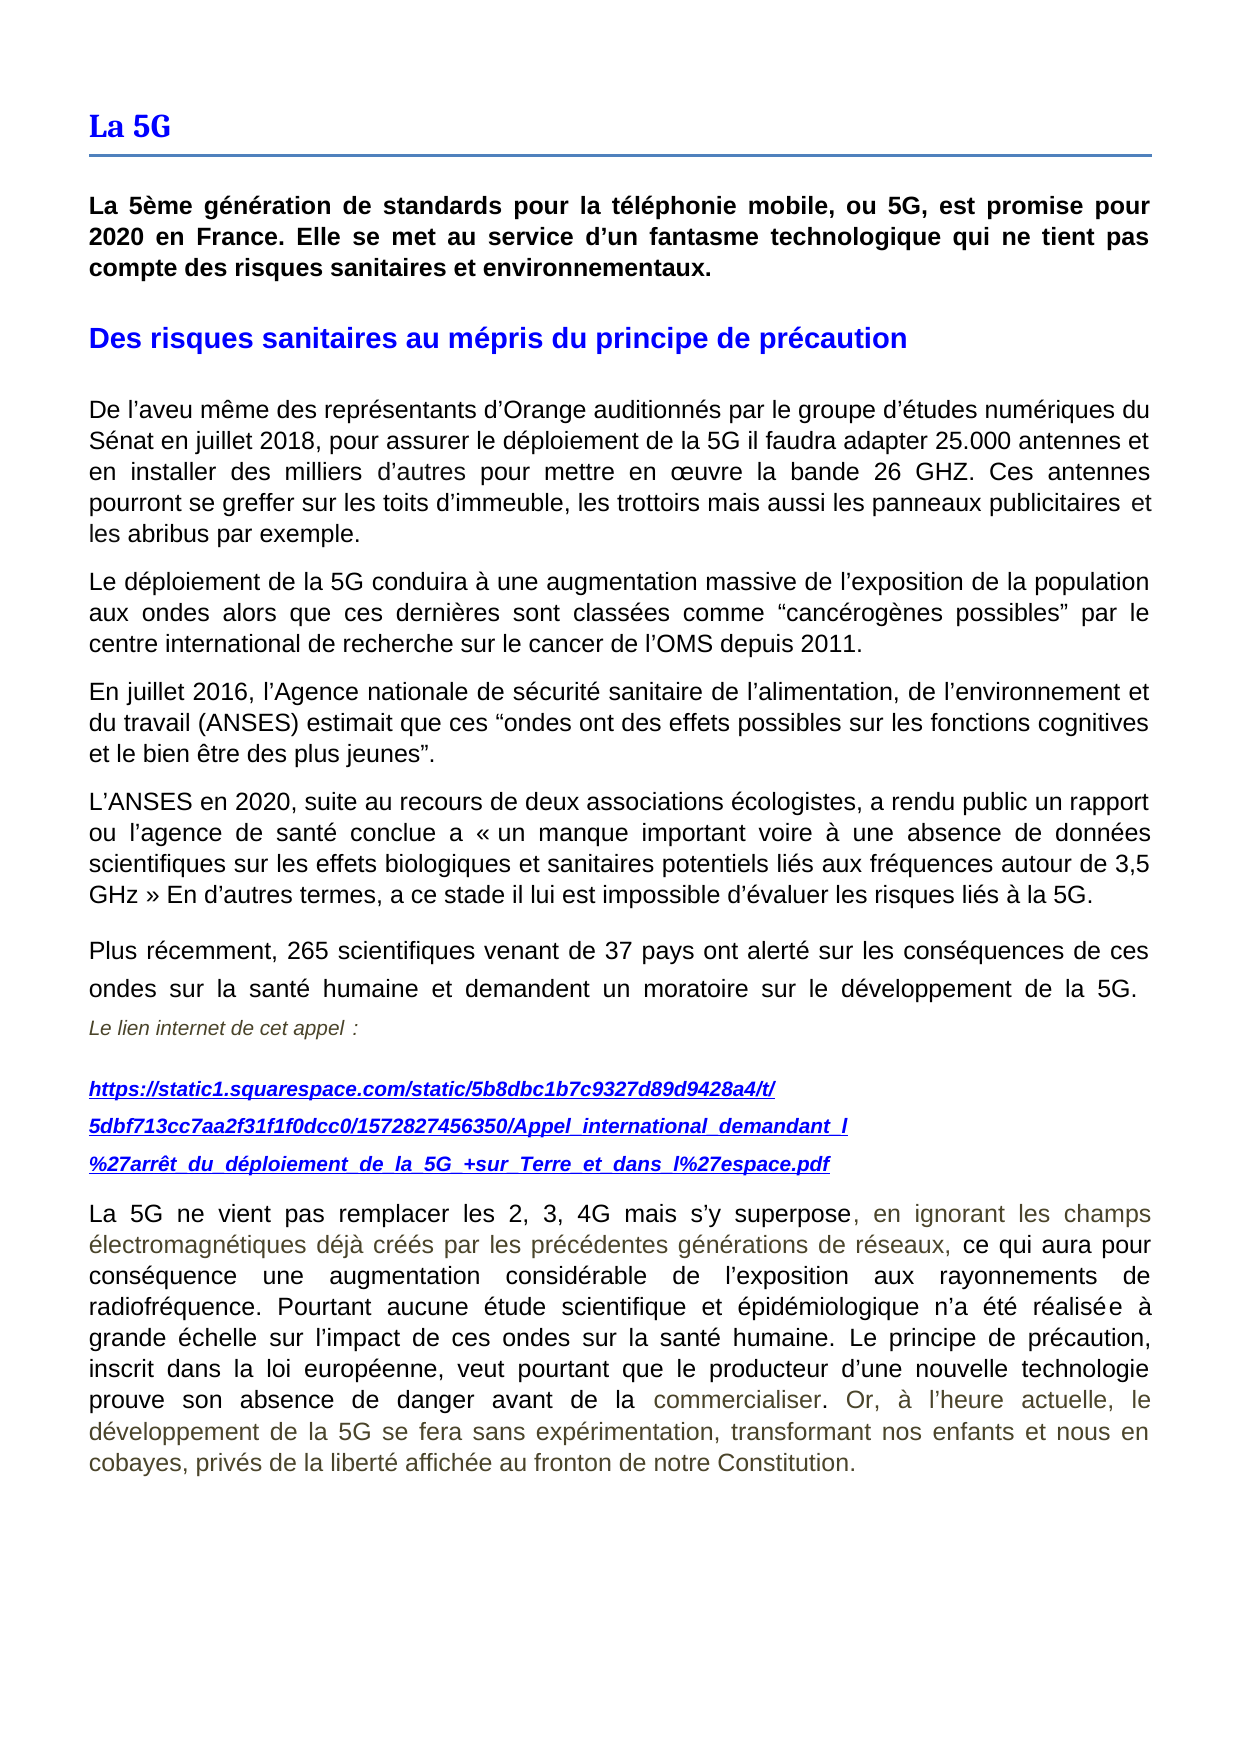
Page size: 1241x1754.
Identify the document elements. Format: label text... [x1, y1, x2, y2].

text L’ANSES en 2020, suite au recours de deux associations écologistes, a rendu public un rapport ou l’agence de santé conclue a « un manque important voire à une absence de données scientifiques sur les effets biologiques et sanitaires potentiels liés aux fréquences autour de 3,5 GHz » En d’autres termes, a ce stade il lui est impossible d’évaluer les risques liés à la 5G. [88, 787, 1152, 908]
text En juillet 2016, l’Agence nationale de sécurité sanitaire de l’alimentation, de l’environnement et du travail (ANSES) estimait que ces “ondes ont des effets possibles sur les fonctions cognitives et le bien être des plus jeunes”. [88, 677, 1152, 768]
text De l’aveu même des représentants d’Orange auditionnés par le groupe d’études numériques du Sénat en juillet 2018, pour assurer le déploiement de la 5G il faudra adapter 25.000 antennes et en installer des milliers d’autres pour mettre en œuvre la bande 26 GHZ. Ces antennes pourront se greffer sur les toits d’immeuble, les trottoirs mais aussi les panneaux publicitaires et les abribus par exemple. [88, 395, 1152, 548]
text https://static1.squarespace.com/static/5b8dbc1b7c9327d89d9428a4/t/5dbf713cc7aa2f31f1f0dcc0/1572827456350/Appel_international_demandant_l%27arrêt_du_déploiement_de_la_5G_+sur_Terre_et_dans_l%27espace.pdf [88, 1063, 1152, 1176]
text La 5G ne vient pas remplacer les 2, 3, 4G mais s’y superpose, en ignorant les champs électromagnétiques déjà créés par les précédentes générations de réseaux, ce qui aura pour conséquence une augmentation considérable de l’exposition aux rayonnements de radiofréquence. Pourtant aucune étude scientifique et épidémiologique n’a été réalisée à grande échelle sur l’impact de ces ondes sur la santé humaine. Le principe de précaution, inscrit dans la loi européenne, veut pourtant que le producteur d’une nouvelle technologie prouve son absence de danger avant de la commercialiser. Or, à l’heure actuelle, le développement de la 5G se fera sans expérimentation, transformant nos enfants et nous en cobayes, privés de la liberté affichée au fronton de notre Constitution. [88, 1199, 1152, 1476]
title La 5G [88, 108, 1152, 157]
text Plus récemment, 265 scientifiques venant de 37 pays ont alerté sur les conséquences de ces ondes sur la santé humaine et demandent un moratoire sur le développement de la 5G. Le lien internet de cet appel : [88, 927, 1152, 1040]
text Le déploiement de la 5G conduira à une augmentation massive de l’exposition de la population aux ondes alors que ces dernières sont classées comme “cancérogènes possibles” par le centre international de recherche sur le cancer de l’OMS depuis 2011. [88, 567, 1152, 658]
text La 5ème génération de standards pour la téléphonie mobile, ou 5G, est promise pour 2020 en France. Elle se met au service d’un fantasme technologique qui ne tient pas compte des risques sanitaires et environnementaux. [88, 191, 1152, 282]
subtitle Des risques sanitaires au mépris du principe de précaution [88, 321, 1152, 355]
